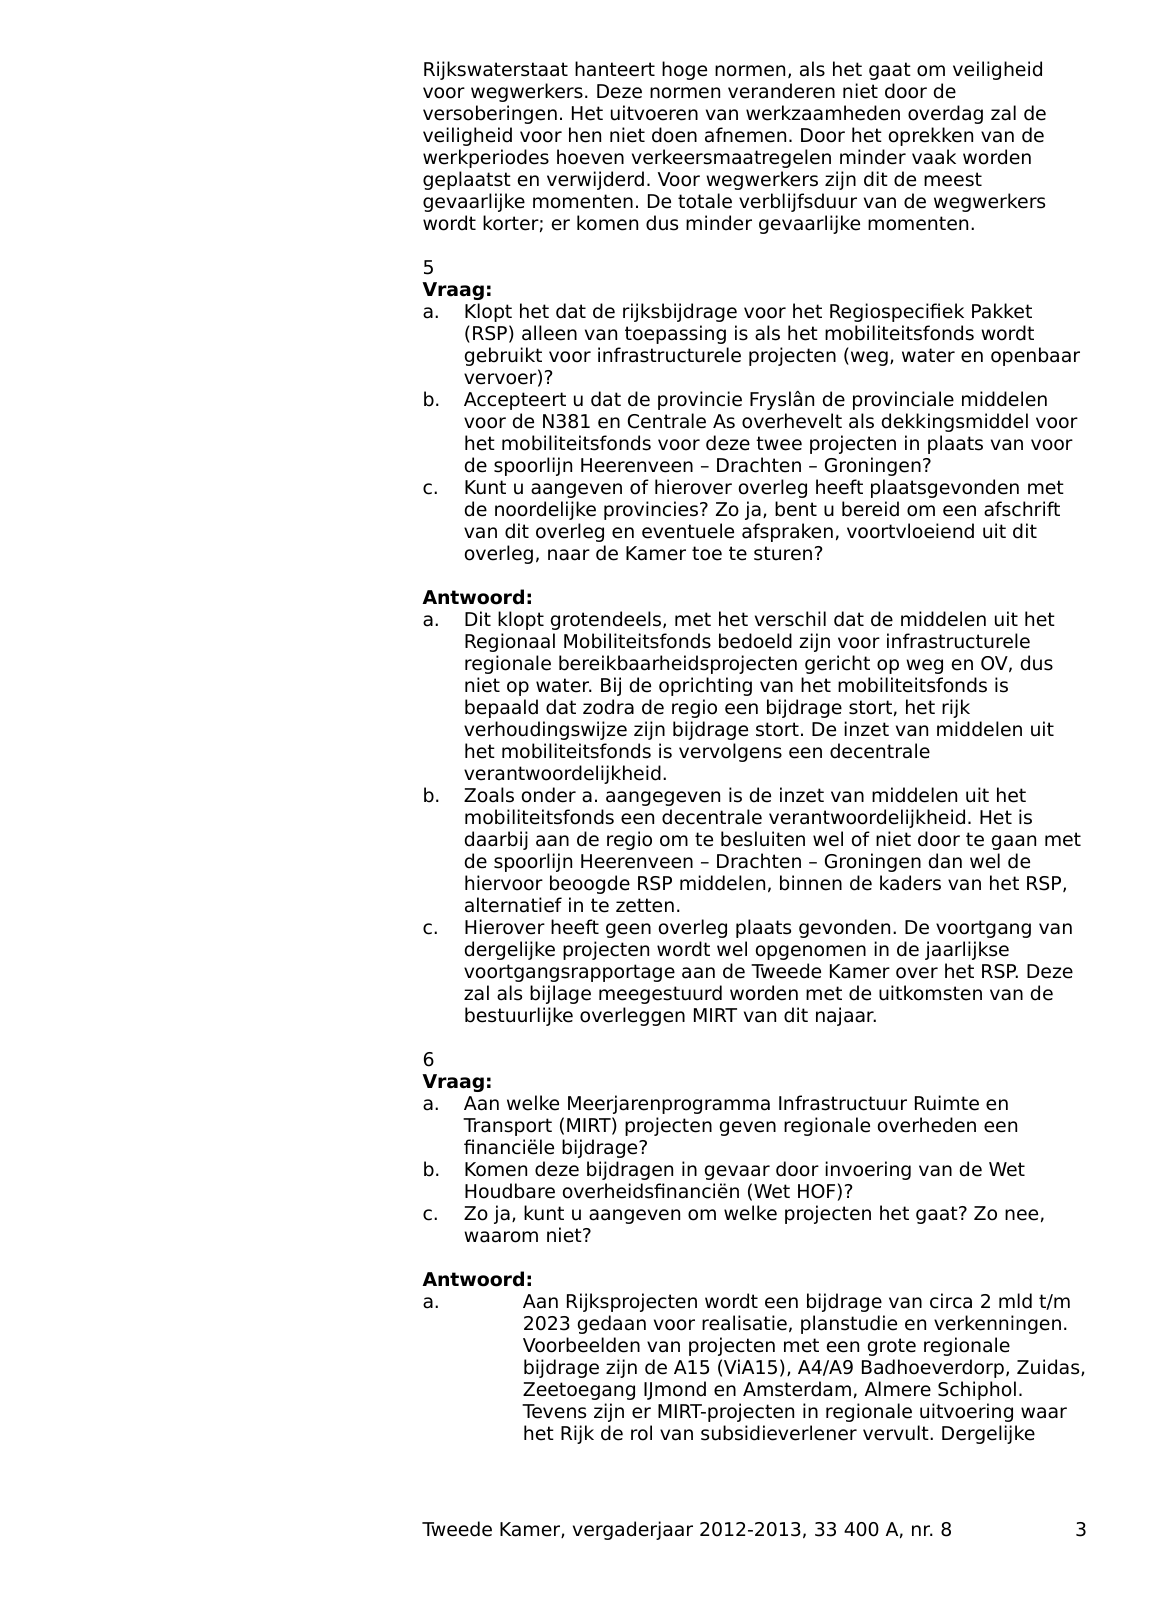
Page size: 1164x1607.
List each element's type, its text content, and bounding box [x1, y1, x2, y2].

text 5 [422, 257, 1087, 279]
text Antwoord: [422, 587, 1087, 609]
text c. Kunt u aangeven of hierover overleg heeft plaatsgevonden met de noordelijke provincies? Zo ja, bent u bereid om een afschrift van dit overleg en eventuele afspraken, voortvloeiend uit dit overleg, naar de Kamer toe te sturen? [422, 477, 1087, 565]
text c. Zo ja, kunt u aangeven om welke projecten het gaat? Zo nee, waarom niet? [422, 1203, 1087, 1247]
text Vraag: [422, 279, 1087, 301]
text Antwoord: [422, 1269, 1087, 1291]
text a. Aan welke Meerjarenprogramma Infrastructuur Ruimte en Transport (MIRT) projecten geven regionale overheden een financiële bijdrage? [422, 1093, 1087, 1159]
text a. Aan Rijksprojecten wordt een bijdrage van circa 2 mld t/m 2023 gedaan voor realisatie, planstudie en verkenningen. Voorbeelden van projecten met een grote regionale bijdrage zijn de A15 (ViA15), A4/A9 Badhoeverdorp, Zuidas, Zeetoegang IJmond en Amsterdam, Almere Schiphol. Tevens zijn er MIRT-projecten in regionale uitvoering waar het Rijk de rol van subsidieverlener vervult. Dergelijke [422, 1291, 1087, 1444]
text b. Komen deze bijdragen in gevaar door invoering van de Wet Houdbare overheidsfinanciën (Wet HOF)? [422, 1159, 1087, 1203]
text a. Dit klopt grotendeels, met het verschil dat de middelen uit het Regionaal Mobiliteitsfonds bedoeld zijn voor infrastructurele regionale bereikbaarheidsprojecten gericht op weg en OV, dus niet op water. Bij de oprichting van het mobiliteitsfonds is bepaald dat zodra de regio een bijdrage stort, het rijk verhoudingswijze zijn bijdrage stort. De inzet van middelen uit het mobiliteitsfonds is vervolgens een decentrale verantwoordelijkheid. [422, 609, 1087, 785]
text Vraag: [422, 1071, 1087, 1093]
text b. Zoals onder a. aangegeven is de inzet van middelen uit het mobiliteitsfonds een decentrale verantwoordelijkheid. Het is daarbij aan de regio om te besluiten wel of niet door te gaan met de spoorlijn Heerenveen – Drachten – Groningen dan wel de hiervoor beoogde RSP middelen, binnen de kaders van het RSP, alternatief in te zetten. [422, 785, 1087, 917]
text b. Accepteert u dat de provincie Fryslân de provinciale middelen voor de N381 en Centrale As overhevelt als dekkingsmiddel voor het mobiliteitsfonds voor deze twee projecten in plaats van voor de spoorlijn Heerenveen – Drachten – Groningen? [422, 389, 1087, 477]
text a. Klopt het dat de rijksbijdrage voor het Regiospecifiek Pakket (RSP) alleen van toepassing is als het mobiliteitsfonds wordt gebruikt voor infrastructurele projecten (weg, water en openbaar vervoer)? [422, 301, 1087, 389]
text 6 [422, 1049, 1087, 1071]
text Rijkswaterstaat hanteert hoge normen, als het gaat om veiligheid voor wegwerkers. Deze normen veranderen niet door de versoberingen. Het uitvoeren van werkzaamheden overdag zal de veiligheid voor hen niet doen afnemen. Door het oprekken van de werkperiodes hoeven verkeersmaatregelen minder vaak worden geplaatst en verwijderd. Voor wegwerkers zijn dit de meest gevaarlijke momenten. De totale verblijfsduur van de wegwerkers wordt korter; er komen dus minder gevaarlijke momenten. [422, 59, 1087, 235]
text c. Hierover heeft geen overleg plaats gevonden. De voortgang van dergelijke projecten wordt wel opgenomen in de jaarlijkse voortgangsrapportage aan de Tweede Kamer over het RSP. Deze zal als bijlage meegestuurd worden met de uitkomsten van de bestuurlijke overleggen MIRT van dit najaar. [422, 917, 1087, 1027]
